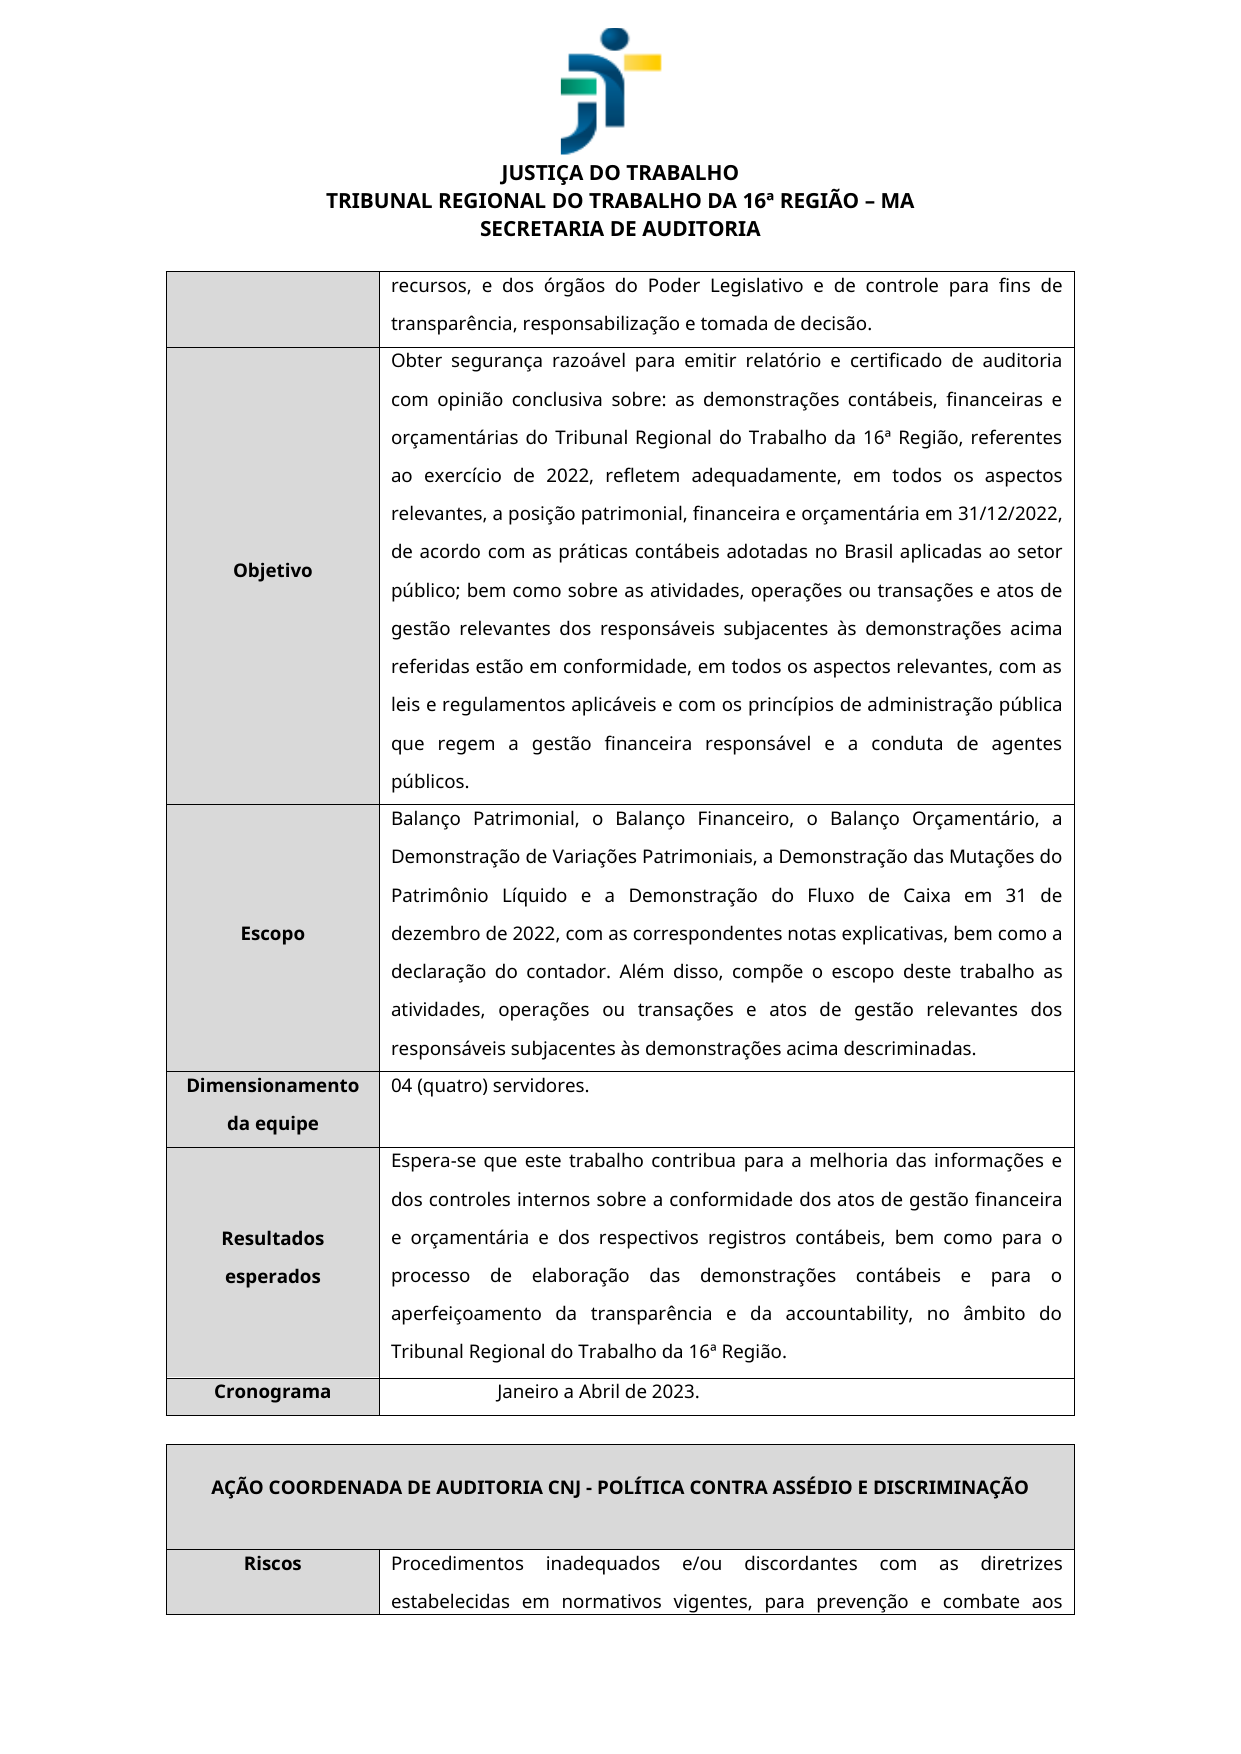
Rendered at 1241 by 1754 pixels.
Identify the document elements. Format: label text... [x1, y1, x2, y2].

picture [560, 28, 680, 158]
table_cell Resultados esperados [167, 1148, 379, 1377]
table_cell Obter segurança razoável para emitir relatório e certificado de auditoria com opinião conclusiva sobre: as demonstrações contábeis, financeiras e orçamentárias do Tribunal Regional do Trabalho da 16ª Região, referentes ao exercício de 2022, refletem adequadamente, em todos os aspectos relevantes, a posição patrimonial, financeira e orçamentária em 31/12/2022, de acordo com as práticas contábeis adotadas no Brasil aplicadas ao setor público; bem como sobre as atividades, operações ou transações e atos de gestão relevantes dos responsáveis subjacentes às demonstrações acima referidas estão em conformidade, em todos os aspectos relevantes, com as leis e regulamentos aplicáveis e com os princípios de administração pública que regem a gestão financeira responsável e a conduta de agentes públicos. [380, 348, 1074, 804]
table_cell Cronograma [167, 1379, 379, 1415]
table_cell Procedimentos inadequados e/ou discordantes com as diretrizes estabelecidas em normativos vigentes, para prevenção e combate aos [380, 1550, 1074, 1614]
table_cell Dimensionamento da equipe [167, 1072, 379, 1147]
table_cell Balanço Patrimonial, o Balanço Financeiro, o Balanço Orçamentário, a Demonstração de Variações Patrimoniais, a Demonstração das Mutações do Patrimônio Líquido e a Demonstração do Fluxo de Caixa em 31 de dezembro de 2022, com as correspondentes notas explicativas, bem como a declaração do contador. Além disso, compõe o escopo deste trabalho as atividades, operações ou transações e atos de gestão relevantes dos responsáveis subjacentes às demonstrações acima descriminadas. [380, 805, 1074, 1071]
table_cell 04 (quatro) servidores. [380, 1072, 1074, 1147]
table_cell Janeiro a Abril de 2023. [380, 1379, 1074, 1415]
table_cell Escopo [167, 805, 379, 1071]
table_cell Espera-se que este trabalho contribua para a melhoria das informações e dos controles internos sobre a conformidade dos atos de gestão financeira e orçamentária e dos respectivos registros contábeis, bem como para o processo de elaboração das demonstrações contábeis e para o aperfeiçoamento da transparência e da accountability, no âmbito do Tribunal Regional do Trabalho da 16ª Região. [380, 1148, 1074, 1377]
table_cell Riscos [167, 1550, 379, 1614]
table_header AÇÃO COORDENADA DE AUDITORIA CNJ - POLÍTICA CONTRA ASSÉDIO E DISCRIMINAÇÃO [167, 1445, 1074, 1549]
table_cell recursos, e dos órgãos do Poder Legislativo e de controle para fins de transparência, responsabilização e tomada de decisão. [380, 272, 1074, 347]
table_cell [167, 272, 379, 347]
table_cell Objetivo [167, 348, 379, 804]
